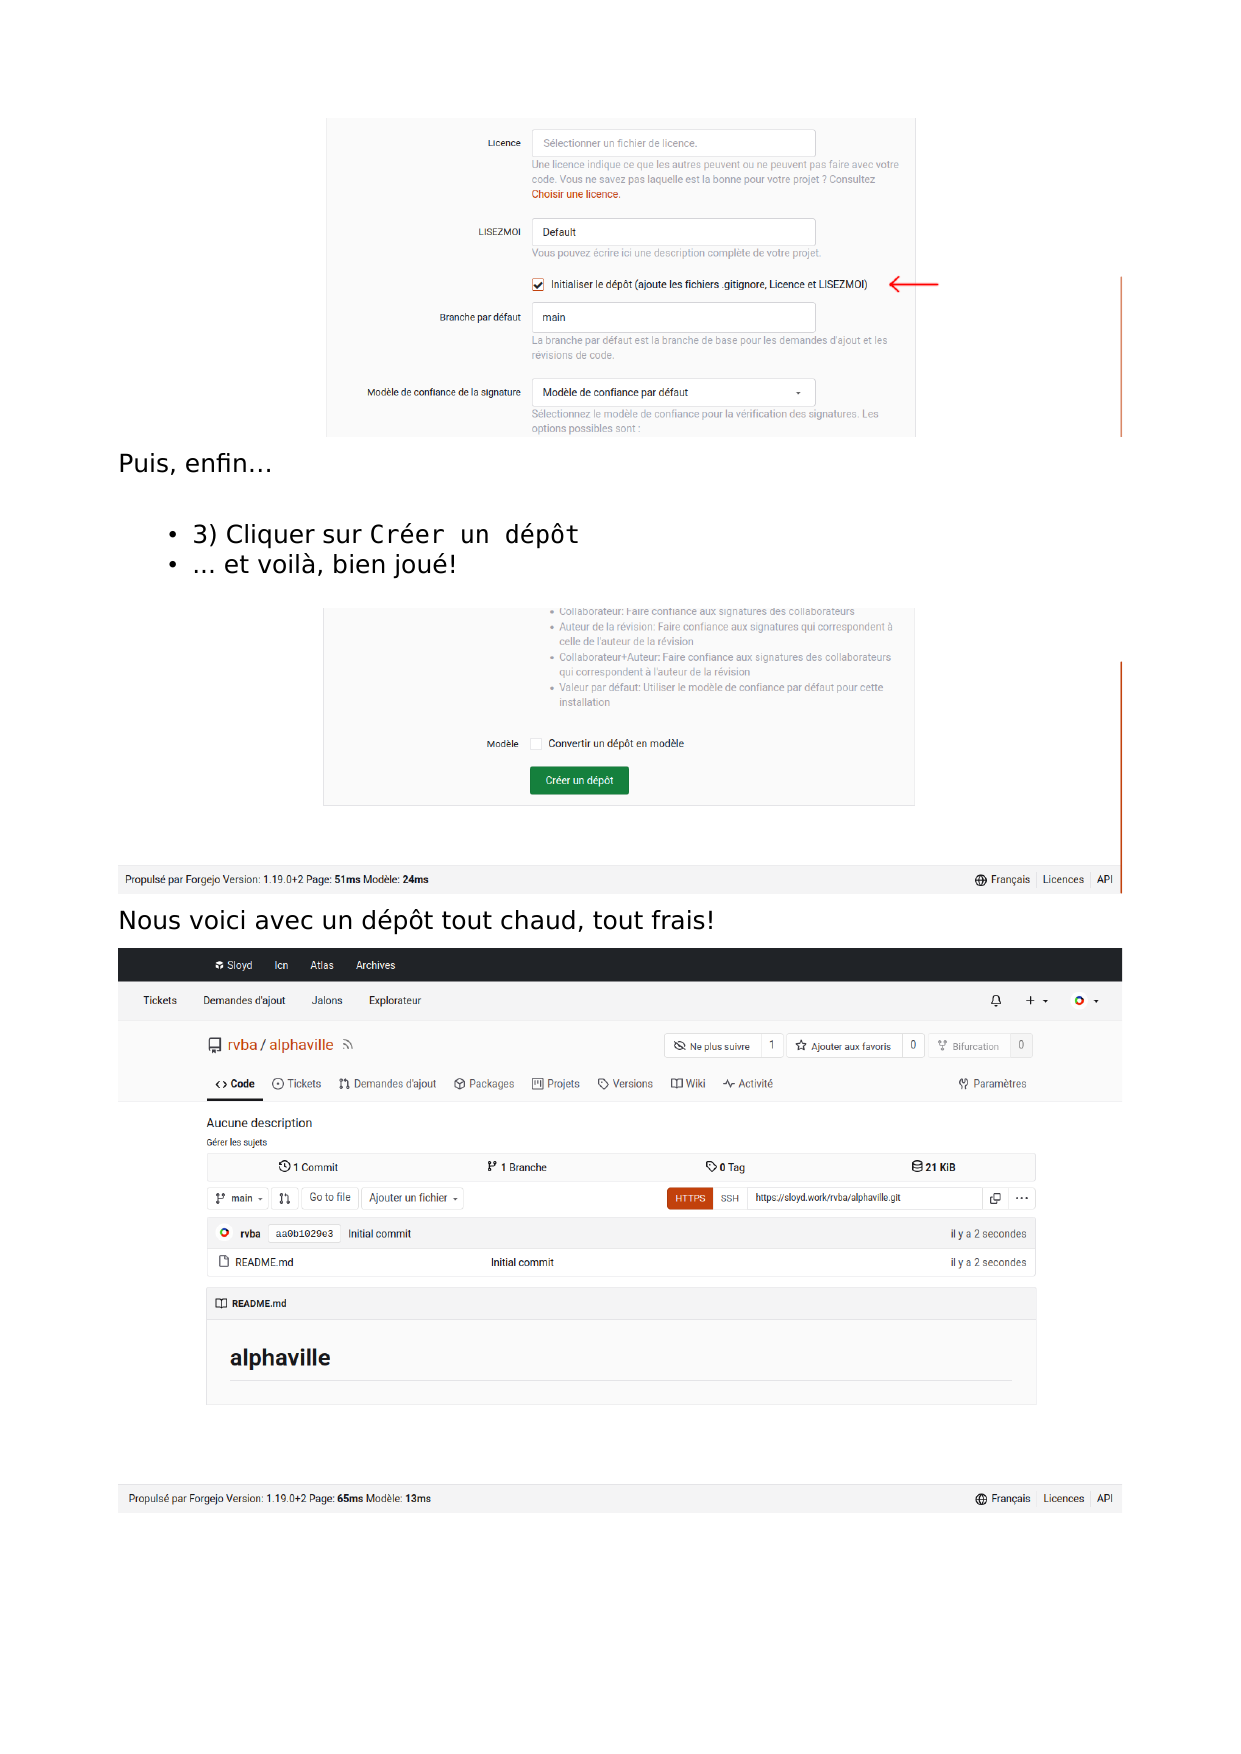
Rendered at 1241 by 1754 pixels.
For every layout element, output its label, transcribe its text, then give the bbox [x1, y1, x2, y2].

picture [118, 118, 1123, 437]
list ... et voilà, bien joué! [177, 550, 1122, 579]
text Nous voici avec un dépôt tout chaud, tout frais! [118, 906, 1122, 936]
text Puis, enfin… [118, 449, 1122, 479]
picture [118, 608, 1123, 894]
list 3) Cliquer sur Créer un dépôt [177, 521, 1122, 550]
picture [118, 948, 1123, 1513]
